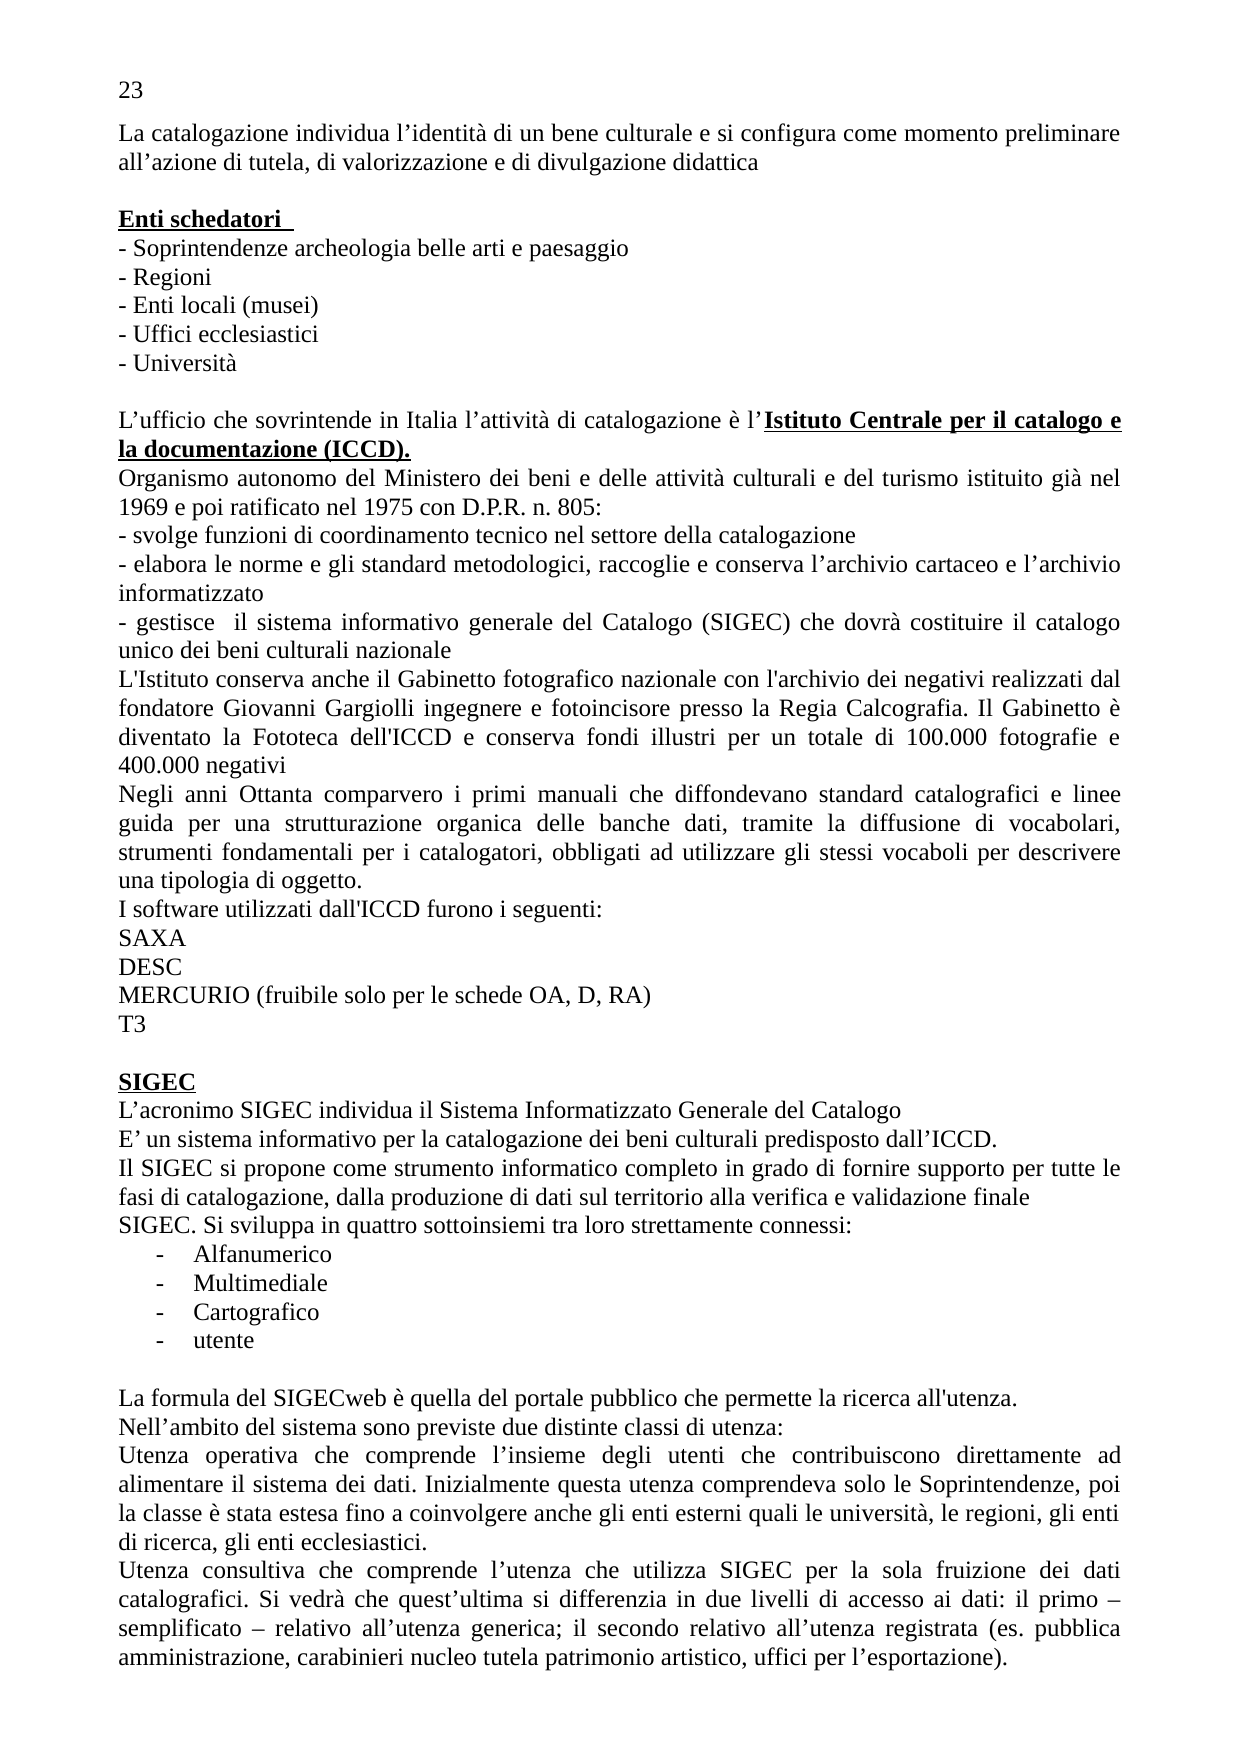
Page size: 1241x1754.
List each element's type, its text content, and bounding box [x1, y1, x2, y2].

text - Soprintendenze archeologia belle arti e paesaggio [118, 233, 1122, 262]
text Organismo autonomo del Ministero dei beni e delle attività culturali e del turismo istituito già nel 1969 e poi ratificato nel 1975 con D.P.R. n. 805: [118, 463, 1122, 521]
text Utenza consultiva che comprende l’utenza che utilizza SIGEC per la sola fruizione dei dati catalografici. Si vedrà che quest’ultima si differenzia in due livelli di accesso ai dati: il primo – semplificato – relativo all’utenza generica; il secondo relativo all’utenza registrata (es. pubblica amministrazione, carabinieri nucleo tutela patrimonio artistico, uffici per l’esportazione). [118, 1556, 1122, 1671]
text - Università [118, 348, 1122, 377]
text La catalogazione individua l’identità di un bene culturale e si configura come momento preliminare all’azione di tutela, di valorizzazione e di divulgazione didattica [118, 118, 1122, 176]
text MERCURIO (fruibile solo per le schede OA, D, RA) [118, 981, 1122, 1009]
text T3 [118, 1009, 1122, 1038]
list Multimediale [156, 1268, 1122, 1297]
text Enti schedatori [118, 204, 1122, 233]
text Negli anni Ottanta comparvero i primi manuali che diffondevano standard catalografici e linee guida per una strutturazione organica delle banche dati, tramite la diffusione di vocabolari, strumenti fondamentali per i catalogatori, obbligati ad utilizzare gli stessi vocaboli per descrivere una tipologia di oggetto. [118, 779, 1122, 894]
text SIGEC. Si sviluppa in quattro sottoinsiemi tra loro strettamente connessi: [118, 1211, 1122, 1239]
text L'Istituto conserva anche il Gabinetto fotografico nazionale con l'archivio dei negativi realizzati dal fondatore Giovanni Gargiolli ingegnere e fotoincisore presso la Regia Calcografia. Il Gabinetto è diventato la Fototeca dell'ICCD e conserva fondi illustri per un totale di 100.000 fotografie e 400.000 negativi [118, 664, 1122, 779]
text SIGEC [118, 1067, 1122, 1096]
list Alfanumerico [156, 1239, 1122, 1268]
list utente [156, 1326, 1122, 1354]
text DESC [118, 952, 1122, 981]
text L’acronimo SIGEC individua il Sistema Informatizzato Generale del Catalogo [118, 1096, 1122, 1124]
text La formula del SIGECweb è quella del portale pubblico che permette la ricerca all'utenza. [118, 1383, 1122, 1412]
text - Enti locali (musei) [118, 291, 1122, 319]
list Cartografico [156, 1297, 1122, 1326]
text Nell’ambito del sistema sono previste due distinte classi di utenza: [118, 1412, 1122, 1441]
text E’ un sistema informativo per la catalogazione dei beni culturali predisposto dall’ICCD. [118, 1124, 1122, 1153]
text Utenza operativa che comprende l’insieme degli utenti che contribuiscono direttamente ad alimentare il sistema dei dati. Inizialmente questa utenza comprendeva solo le Soprintendenze, poi la classe è stata estesa fino a coinvolgere anche gli enti esterni quali le università, le regioni, gli enti di ricerca, gli enti ecclesiastici. [118, 1441, 1122, 1556]
text Il SIGEC si propone come strumento informatico completo in grado di fornire supporto per tutte le fasi di catalogazione, dalla produzione di dati sul territorio alla verifica e validazione finale [118, 1153, 1122, 1211]
text - gestisce il sistema informativo generale del Catalogo (SIGEC) che dovrà costituire il catalogo unico dei beni culturali nazionale [118, 607, 1122, 664]
text - elabora le norme e gli standard metodologici, raccoglie e conserva l’archivio cartaceo e l’archivio informatizzato [118, 549, 1122, 607]
text - Uffici ecclesiastici [118, 319, 1122, 348]
text - Regioni [118, 262, 1122, 291]
text I software utilizzati dall'ICCD furono i seguenti: [118, 894, 1122, 923]
text L’ufficio che sovrintende in Italia l’attività di catalogazione è l’Istituto Centrale per il catalogo e la documentazione (ICCD). [118, 406, 1122, 463]
text - svolge funzioni di coordinamento tecnico nel settore della catalogazione [118, 521, 1122, 549]
text SAXA [118, 923, 1122, 952]
